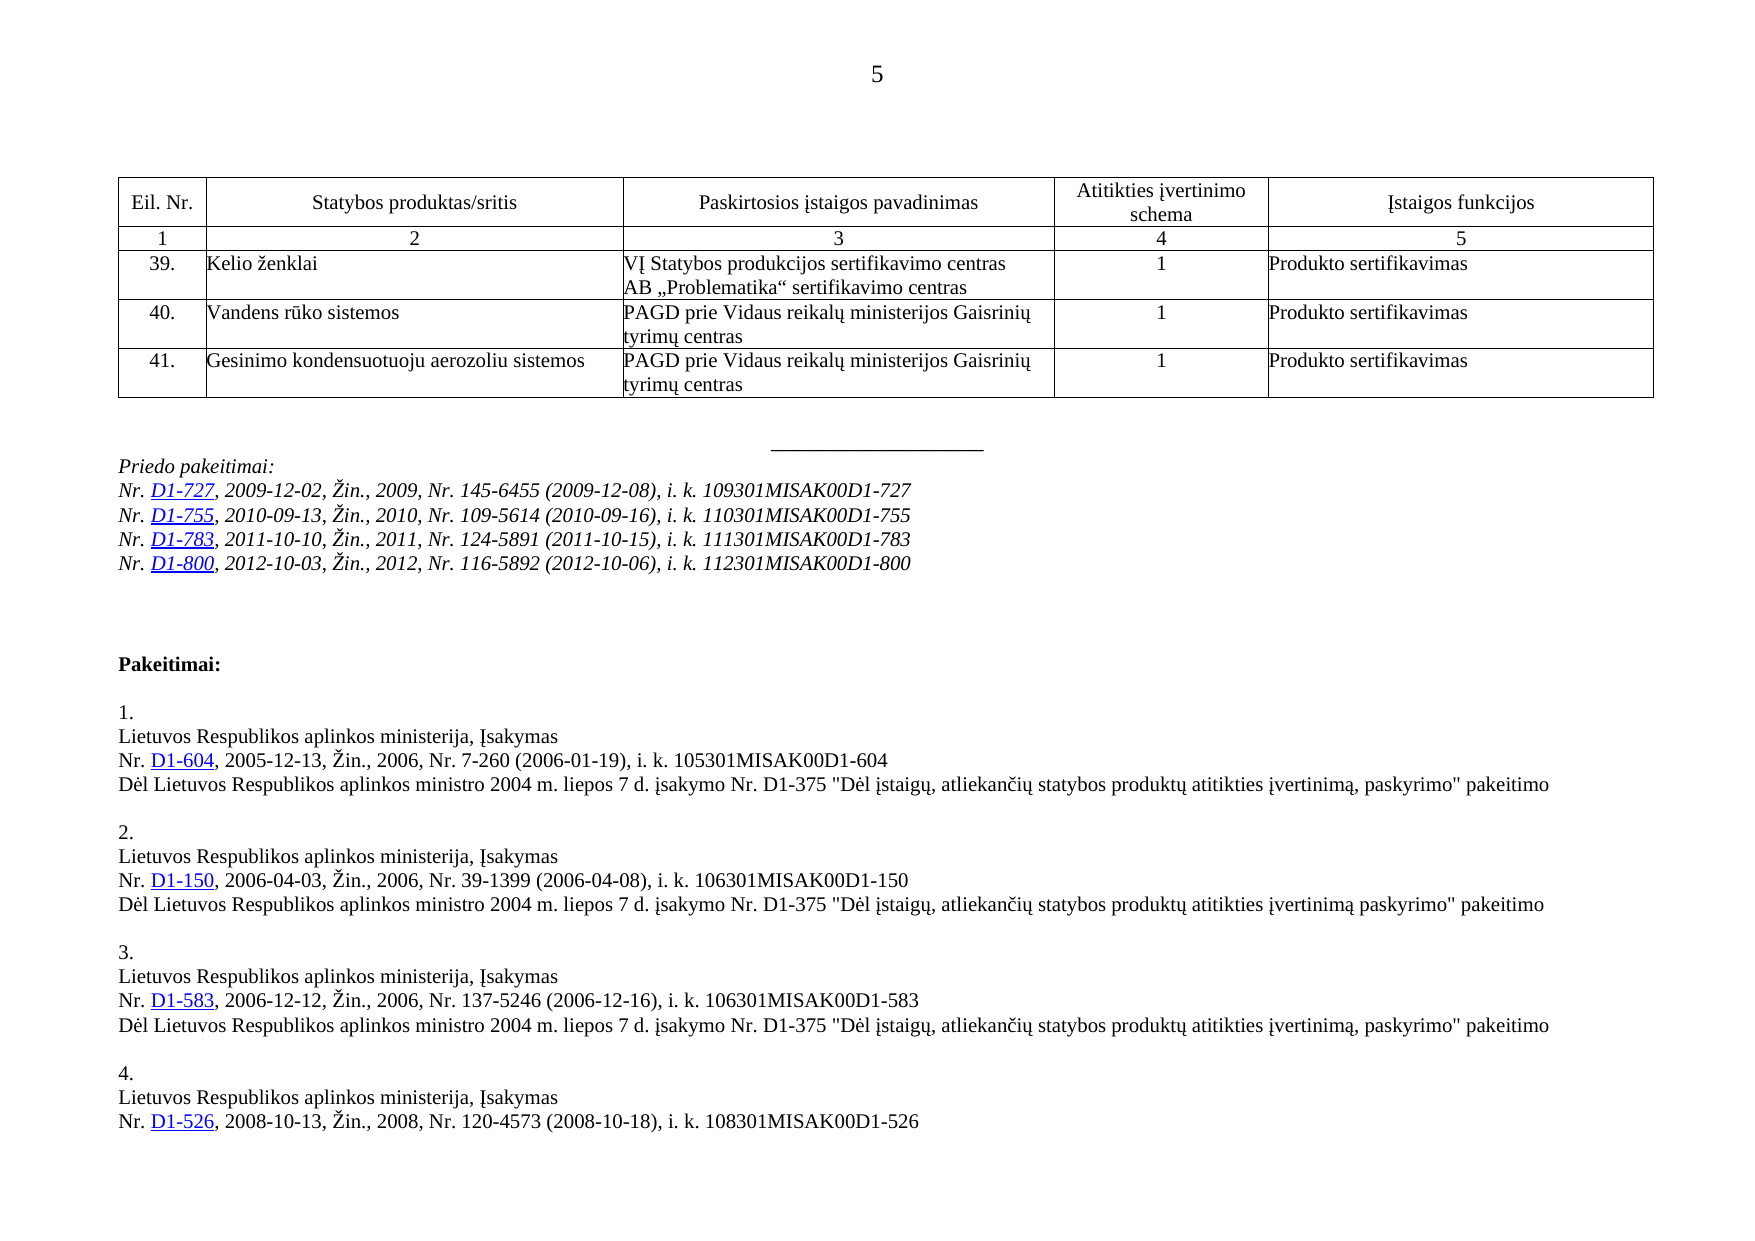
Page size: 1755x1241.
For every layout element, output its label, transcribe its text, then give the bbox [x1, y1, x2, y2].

text Priedo pakeitimai: [118, 454, 1636, 478]
text Lietuvos Respublikos aplinkos ministerija, Įsakymas [118, 724, 1636, 748]
text 4. [118, 1061, 1636, 1085]
text _________________ [118, 426, 1636, 454]
text Lietuvos Respublikos aplinkos ministerija, Įsakymas [118, 844, 1636, 868]
text 1. [118, 700, 1636, 724]
table_cell PAGD prie Vidaus reikalų ministerijos Gaisrinių tyrimų centras [624, 349, 1054, 396]
text Dėl Lietuvos Respublikos aplinkos ministro 2004 m. liepos 7 d. įsakymo Nr. D1-375 "Dėl įstaigų, atliekančių statybos produktų atitikties įvertinimą paskyrimo" pakeitimo [118, 892, 1636, 916]
text Nr. D1-800, 2012-10-03, Žin., 2012, Nr. 116-5892 (2012-10-06), i. k. 112301MISAK00D1-800 [118, 551, 1636, 575]
table_cell Produkto sertifikavimas [1269, 251, 1653, 299]
table_header Įstaigos funkcijos [1269, 178, 1653, 226]
table_cell 1 [1055, 349, 1268, 396]
text Nr. D1-755, 2010-09-13, Žin., 2010, Nr. 109-5614 (2010-09-16), i. k. 110301MISAK00D1-755 [118, 502, 1636, 527]
table_cell 5 [1269, 227, 1653, 250]
text 2. [118, 820, 1636, 844]
table_cell Produkto sertifikavimas [1269, 300, 1653, 348]
text Nr. D1-583, 2006-12-12, Žin., 2006, Nr. 137-5246 (2006-12-16), i. k. 106301MISAK00D1-583 [118, 988, 1636, 1012]
table_cell 40. [119, 300, 206, 348]
table_cell 39. [119, 251, 206, 299]
table_cell Vandens rūko sistemos [207, 300, 623, 348]
text Pakeitimai: [118, 652, 1636, 676]
table_cell 1 [119, 227, 206, 250]
text Lietuvos Respublikos aplinkos ministerija, Įsakymas [118, 1085, 1636, 1109]
table_cell 1 [1055, 300, 1268, 348]
table_cell 3 [624, 227, 1054, 250]
table_cell Gesinimo kondensuotuoju aerozoliu sistemos [207, 349, 623, 396]
table_header Statybos produktas/sritis [207, 178, 623, 226]
text Nr. D1-783, 2011-10-10, Žin., 2011, Nr. 124-5891 (2011-10-15), i. k. 111301MISAK00D1-783 [118, 527, 1636, 551]
text Nr. D1-604, 2005-12-13, Žin., 2006, Nr. 7-260 (2006-01-19), i. k. 105301MISAK00D1-604 [118, 748, 1636, 772]
text Nr. D1-727, 2009-12-02, Žin., 2009, Nr. 145-6455 (2009-12-08), i. k. 109301MISAK00D1-727 [118, 478, 1636, 502]
table_cell PAGD prie Vidaus reikalų ministerijos Gaisrinių tyrimų centras [624, 300, 1054, 348]
text 3. [118, 940, 1636, 964]
text Nr. D1-150, 2006-04-03, Žin., 2006, Nr. 39-1399 (2006-04-08), i. k. 106301MISAK00D1-150 [118, 868, 1636, 892]
text Lietuvos Respublikos aplinkos ministerija, Įsakymas [118, 964, 1636, 988]
text Nr. D1-526, 2008-10-13, Žin., 2008, Nr. 120-4573 (2008-10-18), i. k. 108301MISAK00D1-526 [118, 1109, 1636, 1133]
table_cell Produkto sertifikavimas [1269, 349, 1653, 396]
table_header Atitikties įvertinimo schema [1055, 178, 1268, 226]
table_cell 41. [119, 349, 206, 396]
table_cell 4 [1055, 227, 1268, 250]
table_cell VĮ Statybos produkcijos sertifikavimo centras AB „Problematika“ sertifikavimo centras [624, 251, 1054, 299]
table_cell 1 [1055, 251, 1268, 299]
table_cell 2 [207, 227, 623, 250]
table_header Eil. Nr. [119, 178, 206, 226]
text Dėl Lietuvos Respublikos aplinkos ministro 2004 m. liepos 7 d. įsakymo Nr. D1-375 "Dėl įstaigų, atliekančių statybos produktų atitikties įvertinimą, paskyrimo" pakeitimo [118, 1012, 1636, 1037]
table_cell Kelio ženklai [207, 251, 623, 299]
text Dėl Lietuvos Respublikos aplinkos ministro 2004 m. liepos 7 d. įsakymo Nr. D1-375 "Dėl įstaigų, atliekančių statybos produktų atitikties įvertinimą, paskyrimo" pakeitimo [118, 772, 1636, 796]
table_header Paskirtosios įstaigos pavadinimas [624, 178, 1054, 226]
